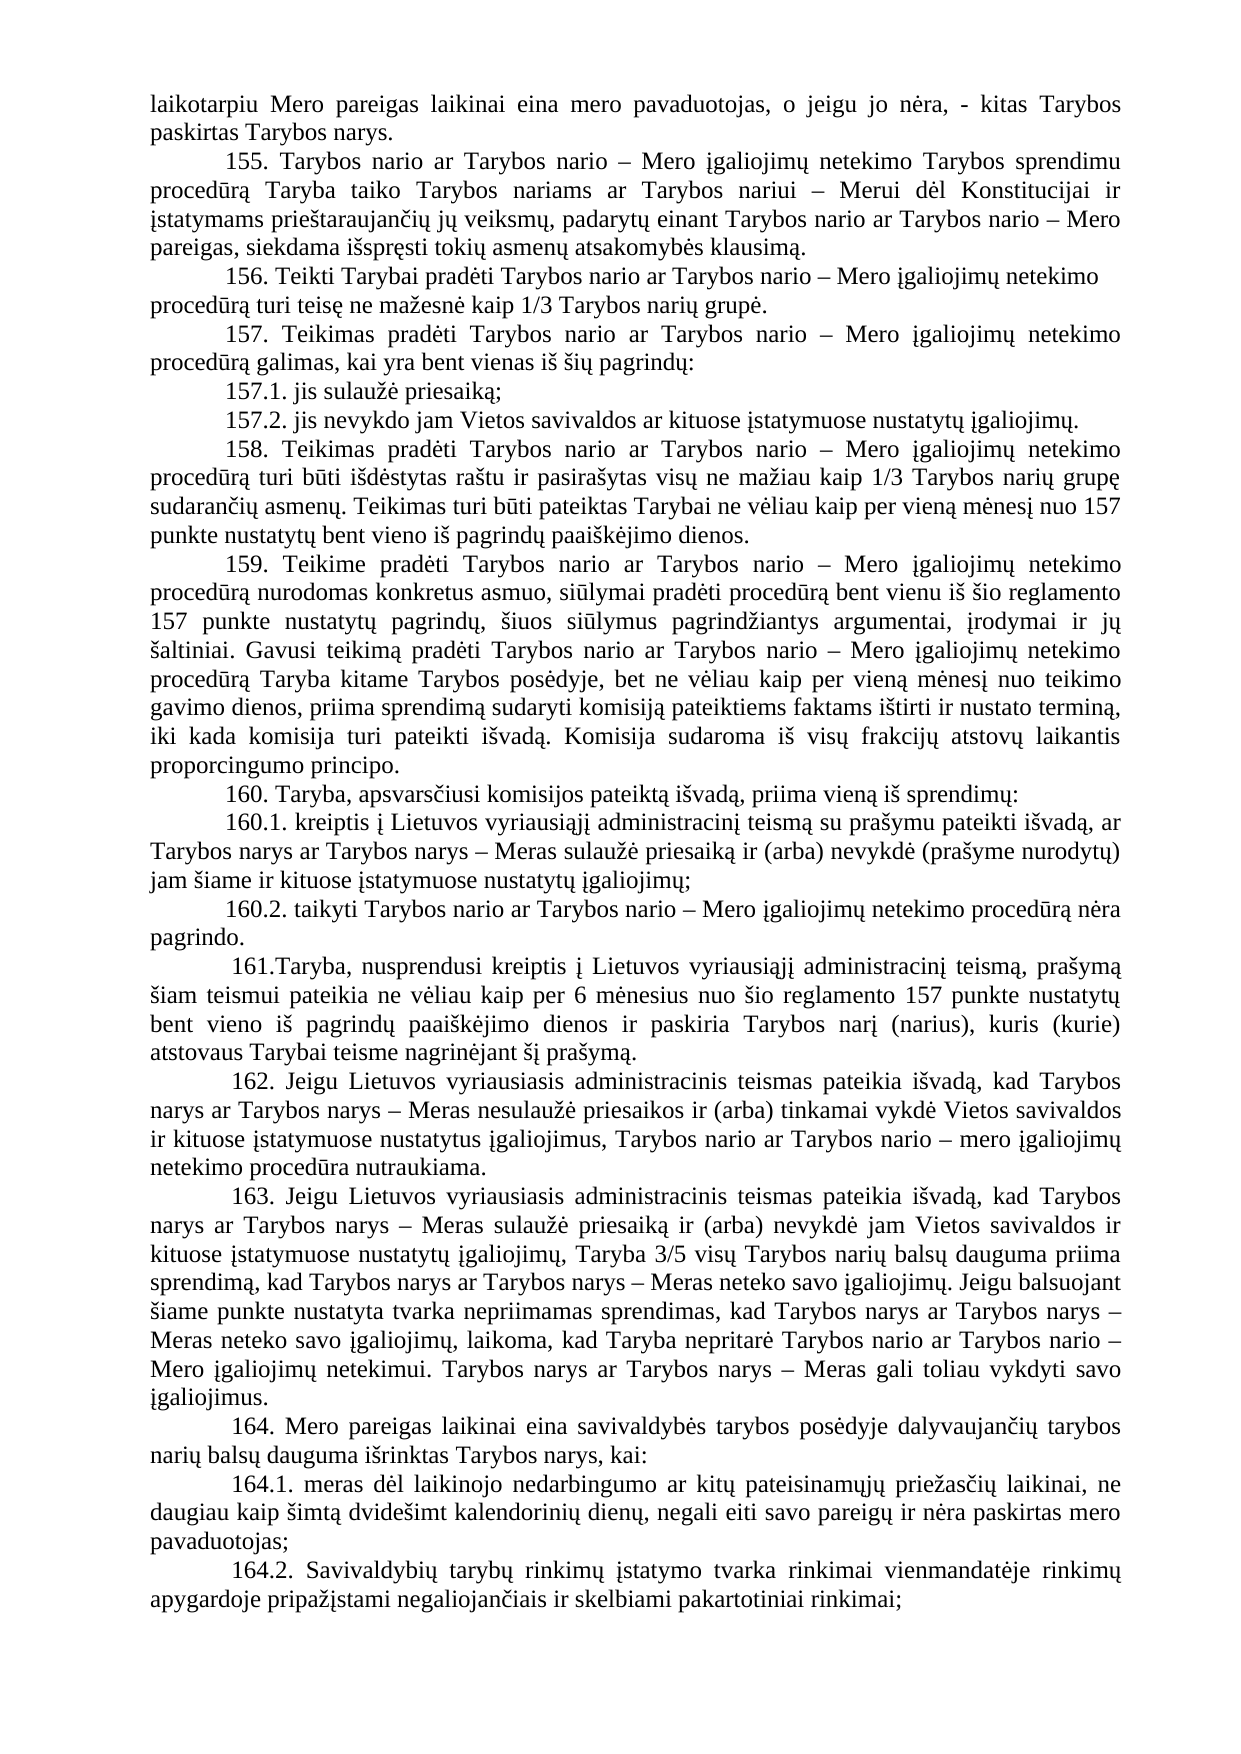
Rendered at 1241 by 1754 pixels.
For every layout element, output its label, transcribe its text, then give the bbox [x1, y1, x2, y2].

text procedūrą turi teisę ne mažesnė kaip 1/3 Tarybos narių grupė. [150, 290, 1122, 319]
text 155. Tarybos nario ar Tarybos nario – Mero įgaliojimų netekimo Tarybos sprendimu procedūrą Taryba taiko Tarybos nariams ar Tarybos nariui – Merui dėl Konstitucijai ir įstatymams prieštaraujančių jų veiksmų, padarytų einant Tarybos nario ar Tarybos nario – Mero pareigas, siekdama išspręsti tokių asmenų atsakomybės klausimą. [150, 146, 1122, 261]
text 157. Teikimas pradėti Tarybos nario ar Tarybos nario – Mero įgaliojimų netekimo procedūrą galimas, kai yra bent vienas iš šių pagrindų: [150, 319, 1122, 376]
text 159. Teikime pradėti Tarybos nario ar Tarybos nario – Mero įgaliojimų netekimo procedūrą nurodomas konkretus asmuo, siūlymai pradėti procedūrą bent vienu iš šio reglamento 157 punkte nustatytų pagrindų, šiuos siūlymus pagrindžiantys argumentai, įrodymai ir jų šaltiniai. Gavusi teikimą pradėti Tarybos nario ar Tarybos nario – Mero įgaliojimų netekimo procedūrą Taryba kitame Tarybos posėdyje, bet ne vėliau kaip per vieną mėnesį nuo teikimo gavimo dienos, priima sprendimą sudaryti komisiją pateiktiems faktams ištirti ir nustato terminą, iki kada komisija turi pateikti išvadą. Komisija sudaroma iš visų frakcijų atstovų laikantis proporcingumo principo. [150, 549, 1122, 779]
text 164.2. Savivaldybių tarybų rinkimų įstatymo tvarka rinkimai vienmandatėje rinkimų apygardoje pripažįstami negaliojančiais ir skelbiami pakartotiniai rinkimai; [150, 1555, 1122, 1612]
text 157.2. jis nevykdo jam Vietos savivaldos ar kituose įstatymuose nustatytų įgaliojimų. [150, 405, 1122, 434]
text 156. Teikti Tarybai pradėti Tarybos nario ar Tarybos nario – Mero įgaliojimų netekimo [150, 261, 1122, 290]
text 164.1. meras dėl laikinojo nedarbingumo ar kitų pateisinamųjų priežasčių laikinai, ne daugiau kaip šimtą dvidešimt kalendorinių dienų, negali eiti savo pareigų ir nėra paskirtas mero pavaduotojas; [150, 1469, 1122, 1555]
text 160.2. taikyti Tarybos nario ar Tarybos nario – Mero įgaliojimų netekimo procedūrą nėra pagrindo. [150, 894, 1122, 951]
text 164. Mero pareigas laikinai eina savivaldybės tarybos posėdyje dalyvaujančių tarybos narių balsų dauguma išrinktas Tarybos narys, kai: [150, 1411, 1122, 1469]
text 160.1. kreiptis į Lietuvos vyriausiąjį administracinį teismą su prašymu pateikti išvadą, ar Tarybos narys ar Tarybos narys – Meras sulaužė priesaiką ir (arba) nevykdė (prašyme nurodytų) jam šiame ir kituose įstatymuose nustatytų įgaliojimų; [150, 807, 1122, 894]
text 157.1. jis sulaužė priesaiką; [150, 376, 1122, 405]
text 158. Teikimas pradėti Tarybos nario ar Tarybos nario – Mero įgaliojimų netekimo procedūrą turi būti išdėstytas raštu ir pasirašytas visų ne mažiau kaip 1/3 Tarybos narių grupę sudarančių asmenų. Teikimas turi būti pateiktas Tarybai ne vėliau kaip per vieną mėnesį nuo 157 punkte nustatytų bent vieno iš pagrindų paaiškėjimo dienos. [150, 434, 1122, 549]
text 160. Taryba, apsvarsčiusi komisijos pateiktą išvadą, priima vieną iš sprendimų: [150, 779, 1122, 807]
text 161.Taryba, nusprendusi kreiptis į Lietuvos vyriausiąjį administracinį teismą, prašymą šiam teismui pateikia ne vėliau kaip per 6 mėnesius nuo šio reglamento 157 punkte nustatytų bent vieno iš pagrindų paaiškėjimo dienos ir paskiria Tarybos narį (narius), kuris (kurie) atstovaus Tarybai teisme nagrinėjant šį prašymą. [150, 951, 1122, 1066]
text 163. Jeigu Lietuvos vyriausiasis administracinis teismas pateikia išvadą, kad Tarybos narys ar Tarybos narys – Meras sulaužė priesaiką ir (arba) nevykdė jam Vietos savivaldos ir kituose įstatymuose nustatytų įgaliojimų, Taryba 3/5 visų Tarybos narių balsų dauguma priima sprendimą, kad Tarybos narys ar Tarybos narys – Meras neteko savo įgaliojimų. Jeigu balsuojant šiame punkte nustatyta tvarka nepriimamas sprendimas, kad Tarybos narys ar Tarybos narys – Meras neteko savo įgaliojimų, laikoma, kad Taryba nepritarė Tarybos nario ar Tarybos nario – Mero įgaliojimų netekimui. Tarybos narys ar Tarybos narys – Meras gali toliau vykdyti savo įgaliojimus. [150, 1181, 1122, 1411]
text laikotarpiu Mero pareigas laikinai eina mero pavaduotojas, o jeigu jo nėra, - kitas Tarybos paskirtas Tarybos narys. [150, 89, 1122, 146]
text 162. Jeigu Lietuvos vyriausiasis administracinis teismas pateikia išvadą, kad Tarybos narys ar Tarybos narys – Meras nesulaužė priesaikos ir (arba) tinkamai vykdė Vietos savivaldos ir kituose įstatymuose nustatytus įgaliojimus, Tarybos nario ar Tarybos nario – mero įgaliojimų netekimo procedūra nutraukiama. [150, 1066, 1122, 1181]
